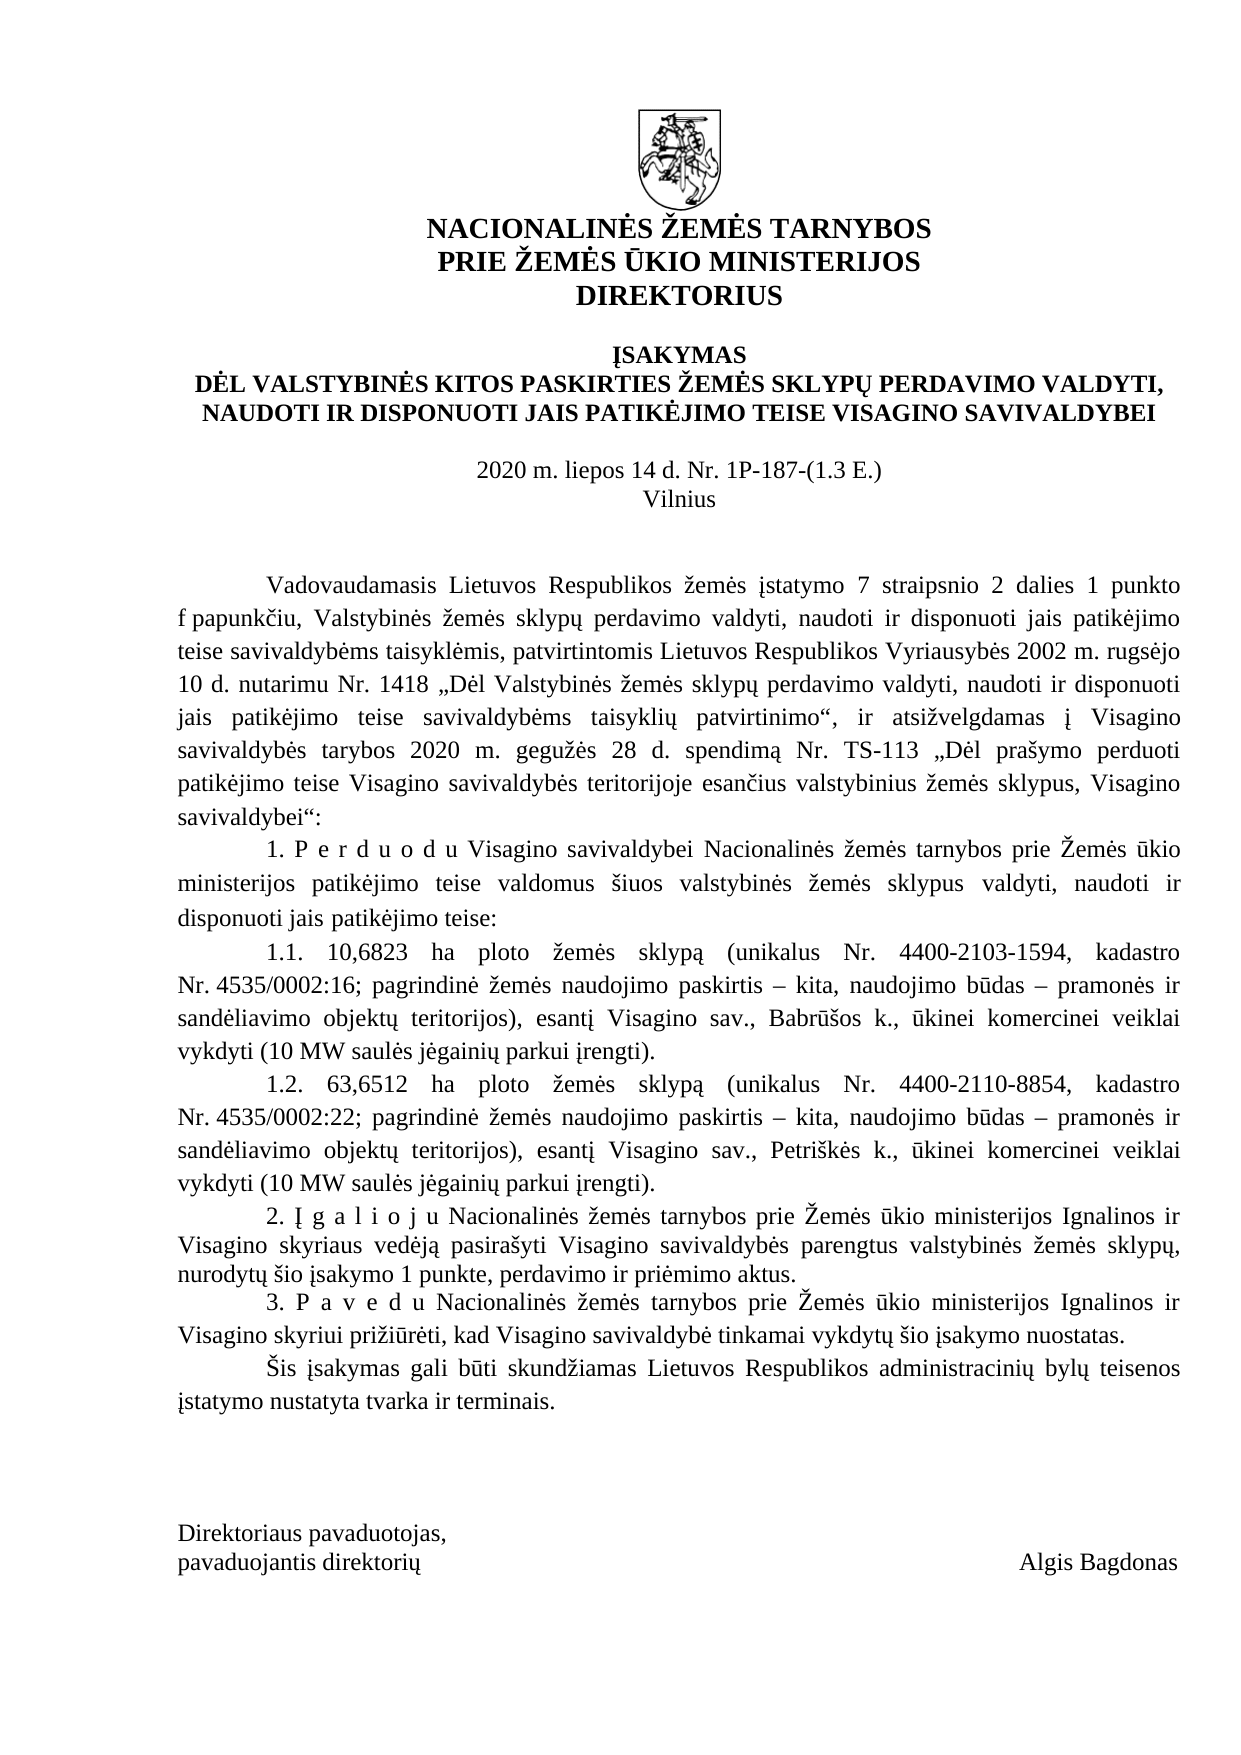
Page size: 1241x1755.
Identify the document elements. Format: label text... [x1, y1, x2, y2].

text Direktoriaus pavaduotojas, [177, 1518, 1181, 1547]
text 1.1. 10,6823 ha ploto žemės sklypą (unikalus Nr. 4400-2103-1594, kadastro Nr. 4535/0002:16; pagrindinė žemės naudojimo paskirtis – kita, naudojimo būdas – pramonės ir sandėliavimo objektų teritorijos), esantį Visagino sav., Babrūšos k., ūkinei komercinei veiklai vykdyti (10 MW saulės jėgainių parkui įrengti). [177, 937, 1181, 1065]
text ĮSAKYMAS [177, 340, 1181, 369]
text pavaduojantis direktorių Algis Bagdonas [177, 1547, 1181, 1576]
text Vilnius [177, 484, 1181, 513]
text 2020 m. liepos 14 d. Nr. 1P-187-(1.3 E.) [177, 455, 1181, 484]
text 2. Į g a l i o j u Nacionalinės žemės tarnybos prie Žemės ūkio ministerijos Ignalinos ir Visagino skyriaus vedėją pasirašyti Visagino savivaldybės parengtus valstybinės žemės sklypų, nurodytų šio įsakymo 1 punkte, perdavimo ir priėmimo aktus. [177, 1201, 1181, 1287]
text NACIONALINĖS ŽEMĖS TARNYBOS [177, 211, 1181, 244]
text PRIE ŽEMĖS ŪKIO MINISTERIJOS [177, 244, 1181, 278]
text 1. P e r d u o d u Visagino savivaldybei Nacionalinės žemės tarnybos prie Žemės ūkio ministerijos patikėjimo teise valdomus šiuos valstybinės žemės sklypus valdyti, naudoti ir disponuoti jais patikėjimo teise: [177, 834, 1181, 932]
text 1.2. 63,6512 ha ploto žemės sklypą (unikalus Nr. 4400-2110-8854, kadastro Nr. 4535/0002:22; pagrindinė žemės naudojimo paskirtis – kita, naudojimo būdas – pramonės ir sandėliavimo objektų teritorijos), esantį Visagino sav., Petriškės k., ūkinei komercinei veiklai vykdyti (10 MW saulės jėgainių parkui įrengti). [177, 1069, 1181, 1197]
text DĖL VALSTYBINĖS KITOS PASKIRTIES ŽEMĖS SKLYPŲ PERDAVIMO VALDYTI, NAUDOTI IR DISPONUOTI JAIS PATIKĖJIMO TEISE VISAGINO SAVIVALDYBEI [177, 369, 1181, 427]
text Šis įsakymas gali būti skundžiamas Lietuvos Respublikos administracinių bylų teisenos įstatymo nustatyta tvarka ir terminais. [177, 1353, 1181, 1415]
text DIREKTORIUS [177, 278, 1181, 312]
text 3. P a v e d u Nacionalinės žemės tarnybos prie Žemės ūkio ministerijos Ignalinos ir Visagino skyriui prižiūrėti, kad Visagino savivaldybė tinkamai vykdytų šio įsakymo nuostatas. [177, 1287, 1181, 1349]
text Vadovaudamasis Lietuvos Respublikos žemės įstatymo 7 straipsnio 2 dalies 1 punkto f papunkčiu, Valstybinės žemės sklypų perdavimo valdyti, naudoti ir disponuoti jais patikėjimo teise savivaldybėms taisyklėmis, patvirtintomis Lietuvos Respublikos Vyriausybės 2002 m. rugsėjo 10 d. nutarimu Nr. 1418 „Dėl Valstybinės žemės sklypų perdavimo valdyti, naudoti ir disponuoti jais patikėjimo teise savivaldybėms taisyklių patvirtinimo“, ir atsižvelgdamas į Visagino savivaldybės tarybos 2020 m. gegužės 28 d. spendimą Nr. TS-113 „Dėl prašymo perduoti patikėjimo teise Visagino savivaldybės teritorijoje esančius valstybinius žemės sklypus, Visagino savivaldybei“: [177, 570, 1181, 830]
